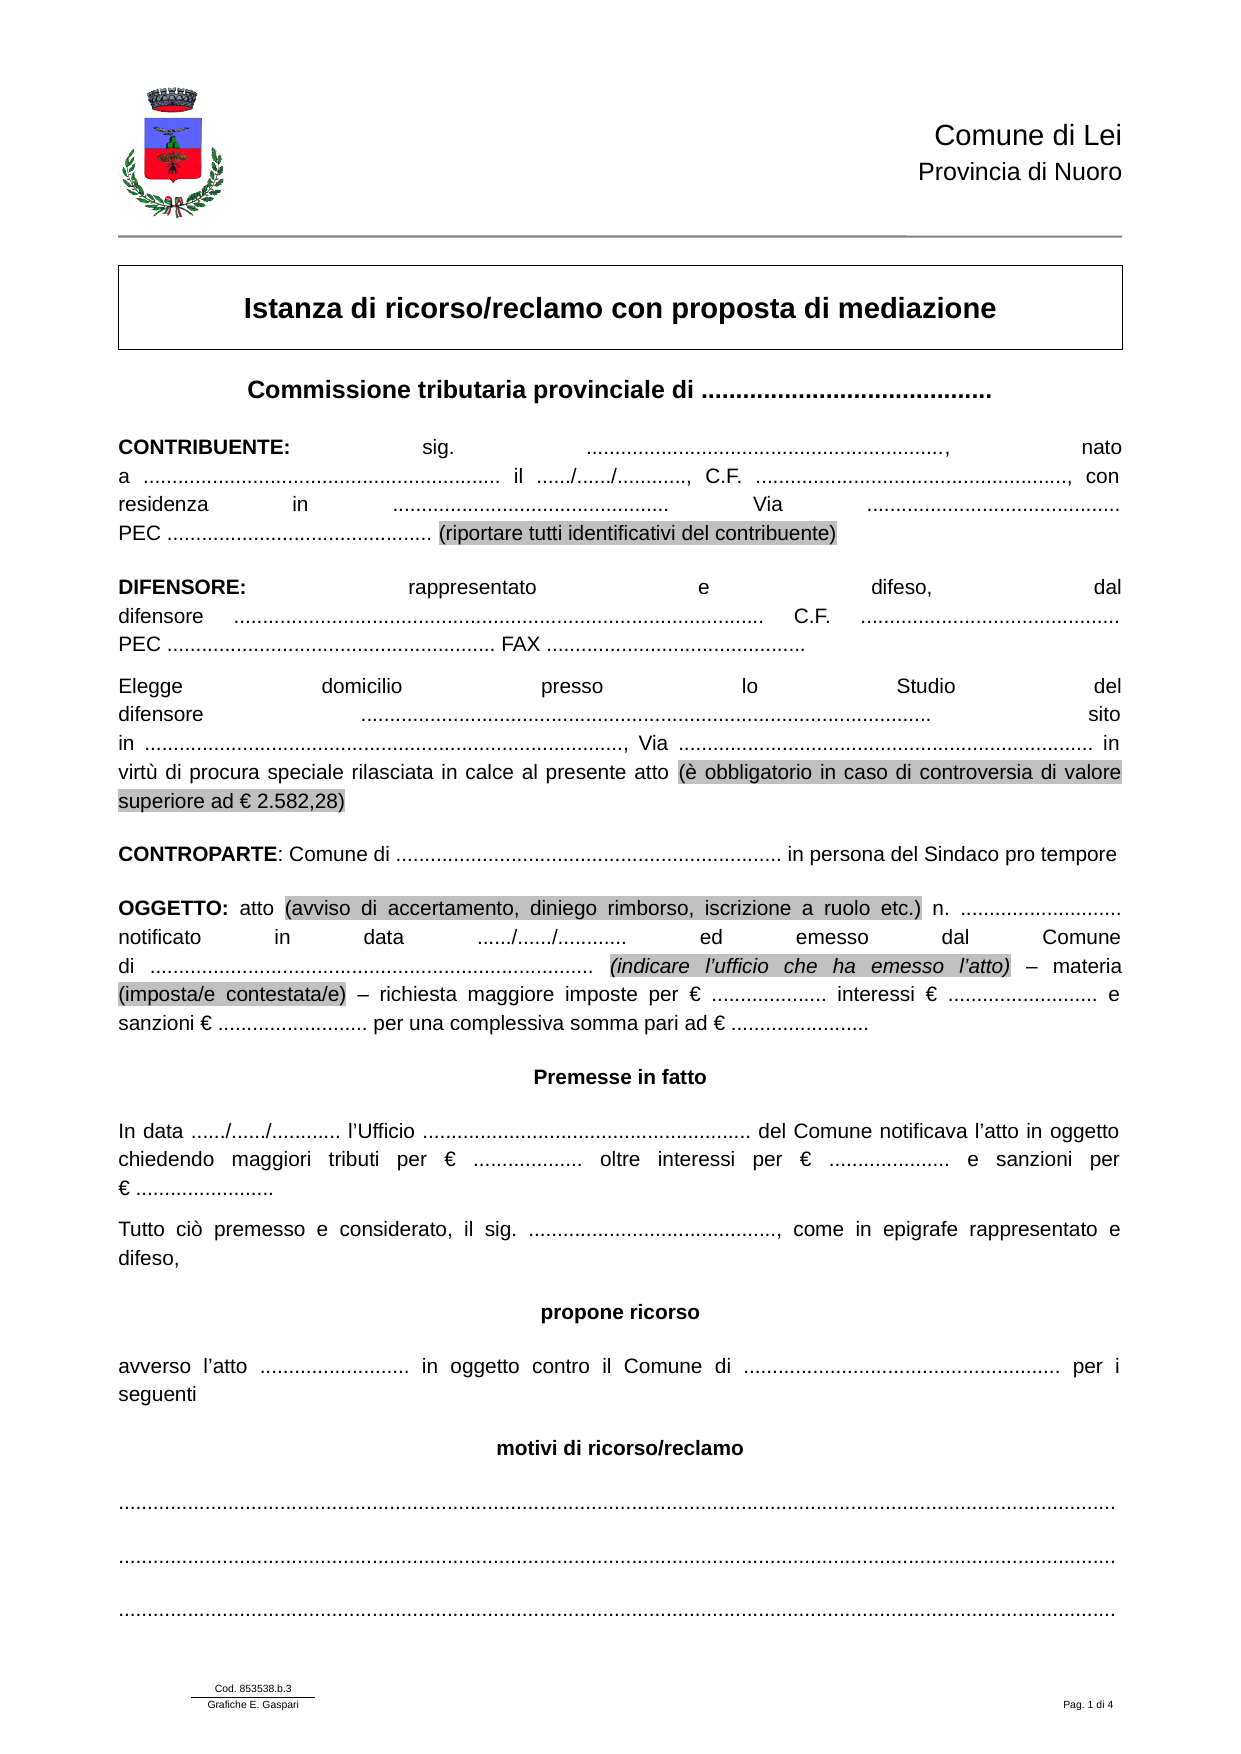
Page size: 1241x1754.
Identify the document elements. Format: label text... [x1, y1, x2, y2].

text OGGETTO: atto (avviso di accertamento, diniego rimborso, iscrizione a ruolo etc.) n. ............................ notificato in data ....../....../............ ed emesso dal Comune di ............................................................................. (indicare l’ufficio che ha emesso l’atto) – materia (imposta/e contestata/e) – richiesta maggiore imposte per € .................... interessi € .......................... e sanzioni € .......................... per una complessiva somma pari ad € ........................ [118, 896, 1122, 1035]
text Tutto ciò premesso e considerato, il sig. ..........................................., come in epigrafe rappresentato e difeso, [118, 1217, 1122, 1270]
table_header Istanza di ricorso/reclamo con proposta di mediazione [119, 266, 1122, 349]
text Commissione tributaria provinciale di .......................................... [118, 375, 1122, 404]
text In data ....../....../............ l’Ufficio ......................................................... del Comune notificava l’atto in oggetto chiedendo maggiori tributi per € ................... oltre interessi per € ..................... e sanzioni per € ........................ [118, 1118, 1122, 1200]
text Elegge domicilio presso lo Studio del difensore ................................................................................................... sito in ..................................................................................., Via ........................................................................ in virtù di procura speciale rilasciata in calce al presente atto (è obbligatorio in caso di controversia di valore superiore ad € 2.582,28) [118, 673, 1122, 812]
subtitle Premesse in fatto [118, 1065, 1122, 1089]
text ............................................................................................................................................................................. [118, 1597, 1122, 1621]
text CONTRIBUENTE: sig. .............................................................., nato a .............................................................. il ....../....../............, C.F. ......................................................, con residenza in ................................................ Via ............................................ PEC .............................................. (riportare tutti identificativi del contribuente) [118, 435, 1122, 545]
text propone ricorso [118, 1300, 1122, 1324]
text ............................................................................................................................................................................. [118, 1543, 1122, 1567]
text Provincia di Nuoro [224, 157, 1122, 185]
text Comune di Lei [224, 118, 1122, 152]
text motivi di ricorso/reclamo [118, 1436, 1122, 1460]
text avverso l’atto .......................... in oggetto contro il Comune di ....................................................... per i seguenti [118, 1353, 1122, 1406]
text CONTROPARTE: Comune di ................................................................... in persona del Sindaco pro tempore [118, 842, 1122, 866]
text ............................................................................................................................................................................. [118, 1490, 1122, 1514]
picture [122, 87, 224, 219]
text DIFENSORE: rappresentato e difeso, dal difensore ............................................................................................ C.F. ............................................. PEC ......................................................... FAX ............................................. [118, 575, 1122, 656]
